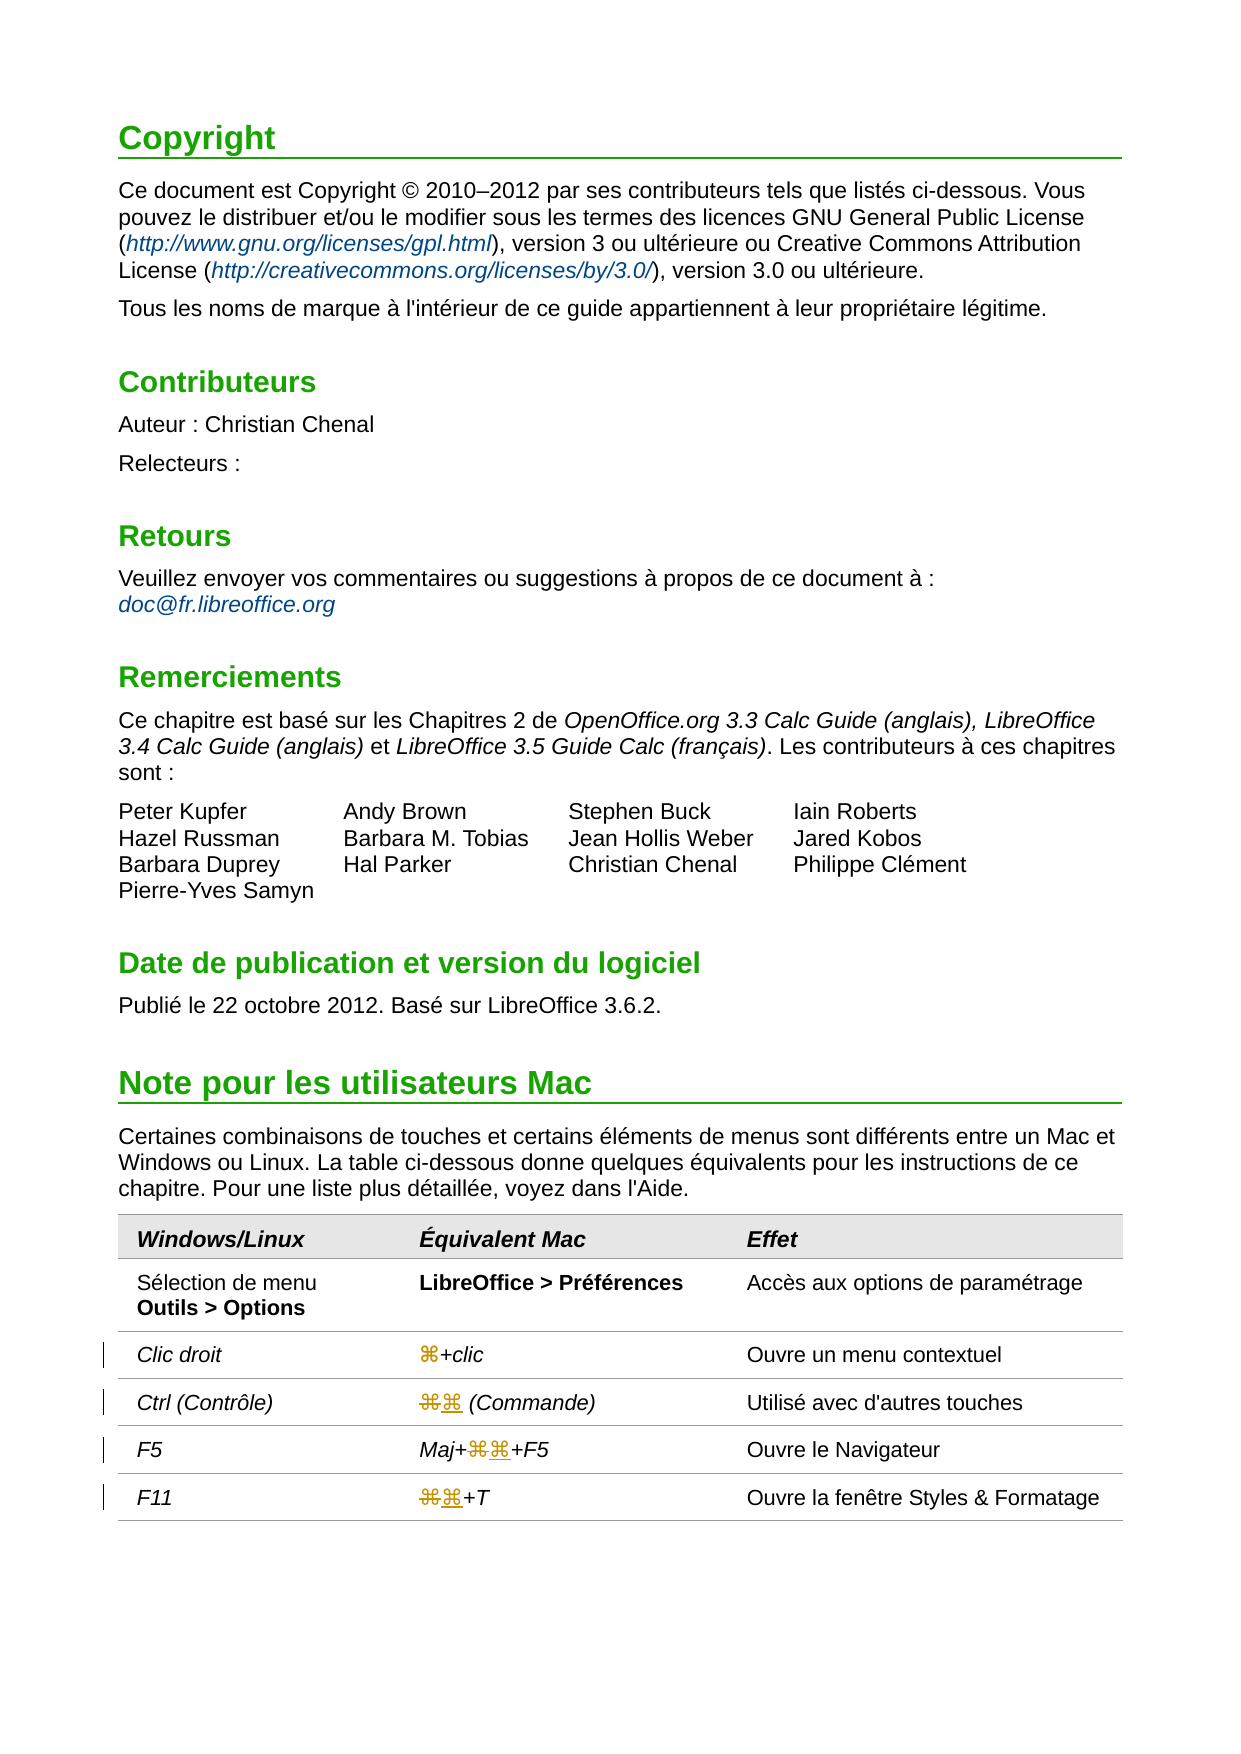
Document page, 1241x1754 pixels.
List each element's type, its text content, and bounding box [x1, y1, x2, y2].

table_cell Ouvre un menu contextuel [728, 1332, 1123, 1378]
table_cell ⌘+T [401, 1474, 728, 1520]
text Remerciements [118, 659, 1122, 694]
text Auteur : Christian Chenal [118, 411, 1122, 437]
table_cell F11 [118, 1474, 401, 1520]
table_cell Ctrl (Contrôle) [118, 1379, 401, 1425]
table_cell Ouvre la fenêtre Styles & Formatage [728, 1474, 1123, 1520]
table_cell Maj+⌘+F5 [401, 1426, 728, 1473]
table_header Effet [728, 1215, 1123, 1258]
text Date de publication et version du logiciel [118, 946, 1122, 980]
subtitle Copyright [118, 118, 1122, 157]
table_cell Ouvre le Navigateur [728, 1426, 1123, 1473]
text Contributeurs [118, 364, 1122, 398]
text Peter Kupfer Andy Brown Stephen Buck Iain Roberts Hazel Russman Barbara M. Tobias Jean Hollis Weber Jared Kobos Barbara Duprey Hal Parker Christian Chenal Philippe Clément Pierre-Yves Samyn [118, 798, 1122, 903]
text Ce chapitre est basé sur les Chapitres 2 de OpenOffice.org 3.3 Calc Guide (anglais), LibreOffice 3.4 Calc Guide (anglais) et LibreOffice 3.5 Guide Calc (français). Les contributeurs à ces chapitres sont : [118, 707, 1122, 786]
table_cell Sélection de menu Outils > Options [118, 1259, 401, 1331]
text Ce document est Copyright © 2010–2012 par ses contributeurs tels que listés ci-dessous. Vous pouvez le distribuer et/ou le modifier sous les termes des licences GNU General Public License (http://www.gnu.org/licenses/gpl.html), version 3 ou ultérieure ou Creative Commons Attribution License (http://creativecommons.org/licenses/by/3.0/), version 3.0 ou ultérieure. [118, 177, 1122, 283]
table_cell ⌘ (Commande) [401, 1379, 728, 1425]
table_cell LibreOffice > Préférences [401, 1259, 728, 1331]
text Veuillez envoyer vos commentaires ou suggestions à propos de ce document à : doc@fr.libreoffice.org [118, 565, 1122, 618]
table_header Équivalent Mac [401, 1215, 728, 1258]
subtitle Note pour les utilisateurs Mac [118, 1063, 1122, 1102]
table_cell Clic droit [118, 1332, 401, 1378]
table_cell F5 [118, 1426, 401, 1473]
text Tous les noms de marque à l'intérieur de ce guide appartiennent à leur propriétaire légitime. [118, 295, 1122, 322]
table_cell ⌘+clic [401, 1332, 728, 1378]
text Retours [118, 518, 1122, 552]
text Publié le 22 octobre 2012. Basé sur LibreOffice 3.6.2. [118, 992, 1122, 1019]
table_cell Utilisé avec d'autres touches [728, 1379, 1123, 1425]
text Certaines combinaisons de touches et certains éléments de menus sont différents entre un Mac et Windows ou Linux. La table ci-dessous donne quelques équivalents pour les instructions de ce chapitre. Pour une liste plus détaillée, voyez dans l'Aide. [118, 1123, 1122, 1202]
table_header Windows/Linux [118, 1215, 401, 1258]
table_cell Accès aux options de paramétrage [728, 1259, 1123, 1331]
text Relecteurs : [118, 449, 1122, 476]
